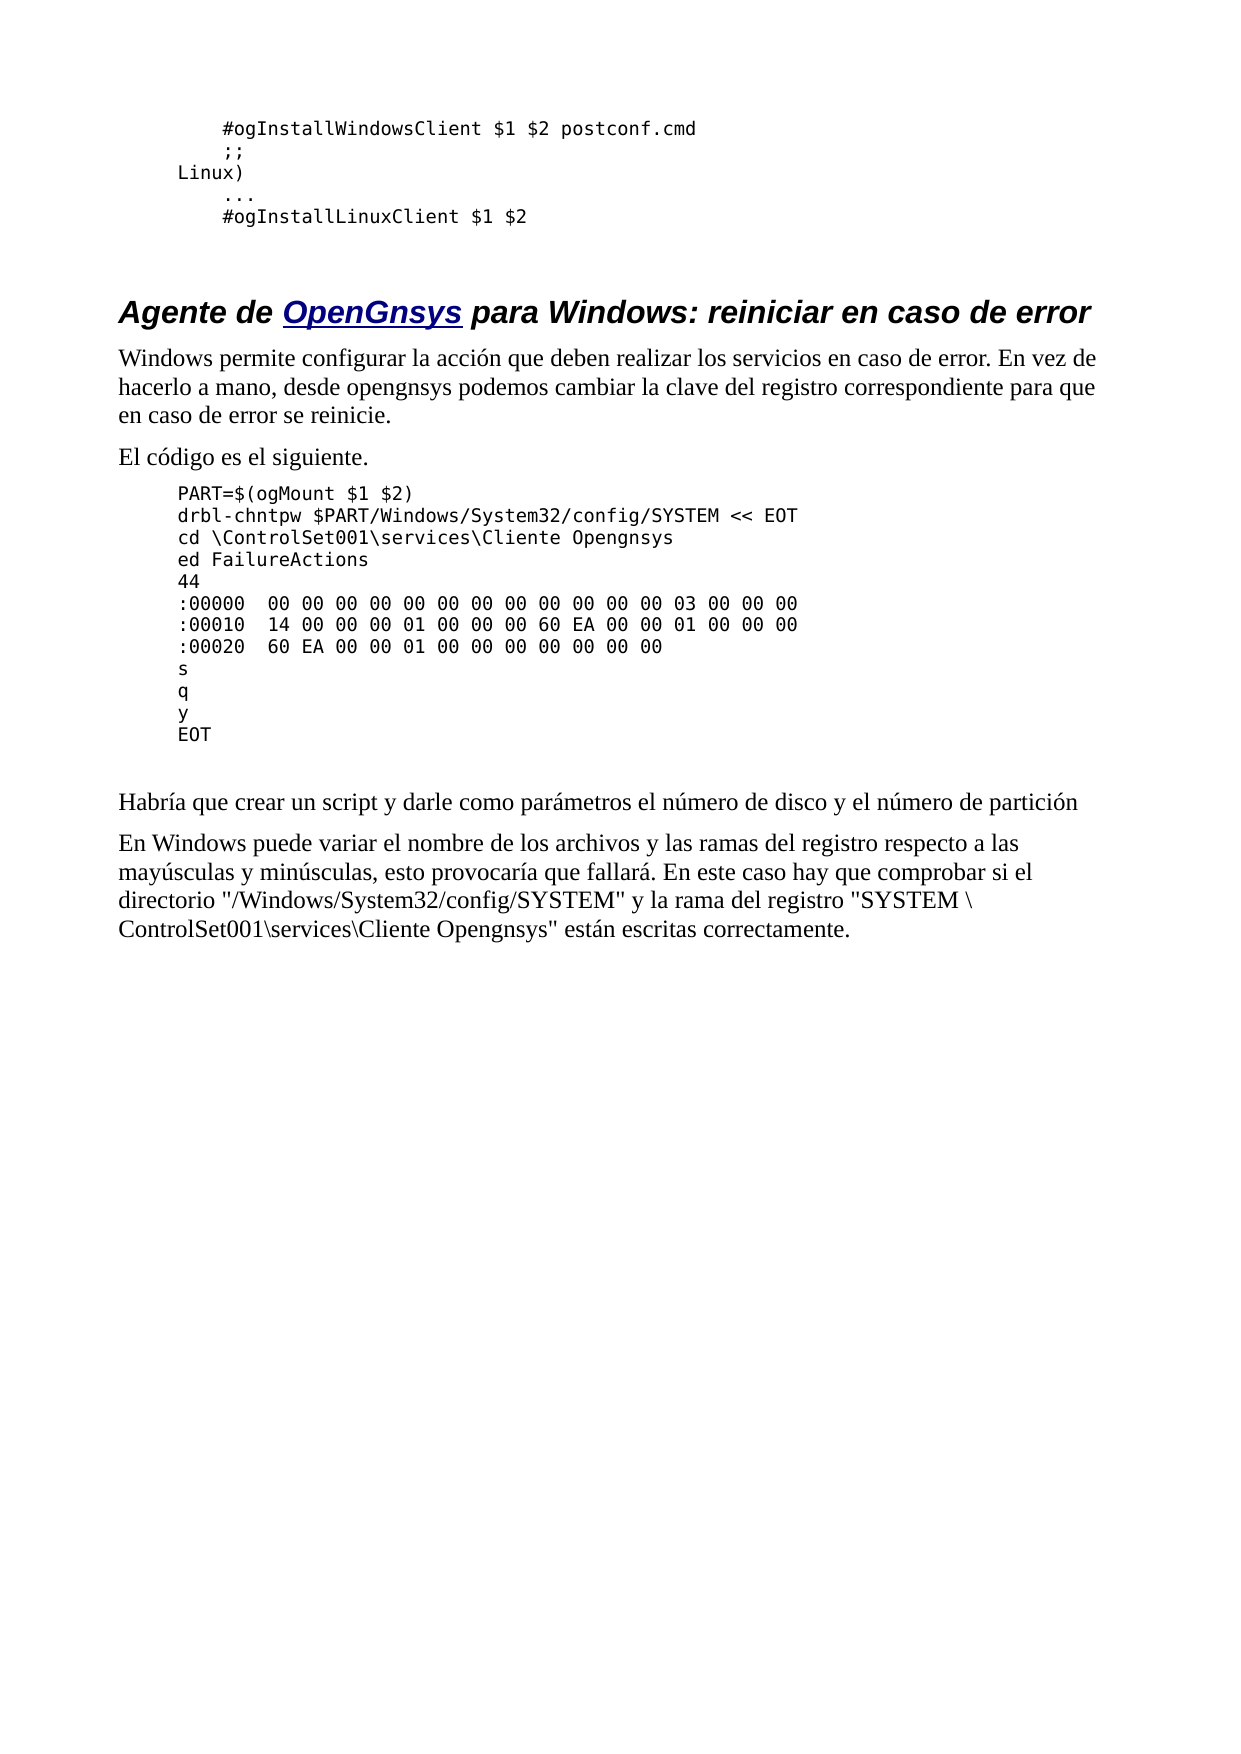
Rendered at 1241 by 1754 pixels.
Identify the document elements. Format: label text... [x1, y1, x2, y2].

text El código es el siguiente. [118, 442, 1122, 471]
text Windows permite configurar la acción que deben realizar los servicios en caso de error. En vez de hacerlo a mano, desde opengnsys podemos cambiar la clave del registro correspondiente para que en caso de error se reinicie. [118, 343, 1122, 429]
text Habría que crear un script y darle como parámetros el número de disco y el número de partición [118, 787, 1122, 816]
subtitle Agente de OpenGnsys para Windows: reiniciar en caso de error [118, 294, 1122, 331]
text #ogInstallWindowsClient $1 $2 postconf.cmd ;; Linux) ... #ogInstallLinuxClient $1 $2 [177, 118, 1063, 227]
text PART=$(ogMount $1 $2) drbl-chntpw $PART/Windows/System32/config/SYSTEM << EOT cd \ControlSet001\services\Cliente Opengnsys ed FailureActions 44 :00000 00 00 00 00 00 00 00 00 00 00 00 00 03 00 00 00 :00010 14 00 00 00 01 00 00 00 60 EA 00 00 01 00 00 00 :00020 60 EA 00 00 01 00 00 00 00 00 00 00 s q y EOT [177, 483, 1063, 746]
text En Windows puede variar el nombre de los archivos y las ramas del registro respecto a las mayúsculas y minúsculas, esto provocaría que fallará. En este caso hay que comprobar si el directorio "/Windows/System32/config/SYSTEM" y la rama del registro "SYSTEM \ControlSet001\services\Cliente Opengnsys" están escritas correctamente. [118, 828, 1122, 943]
